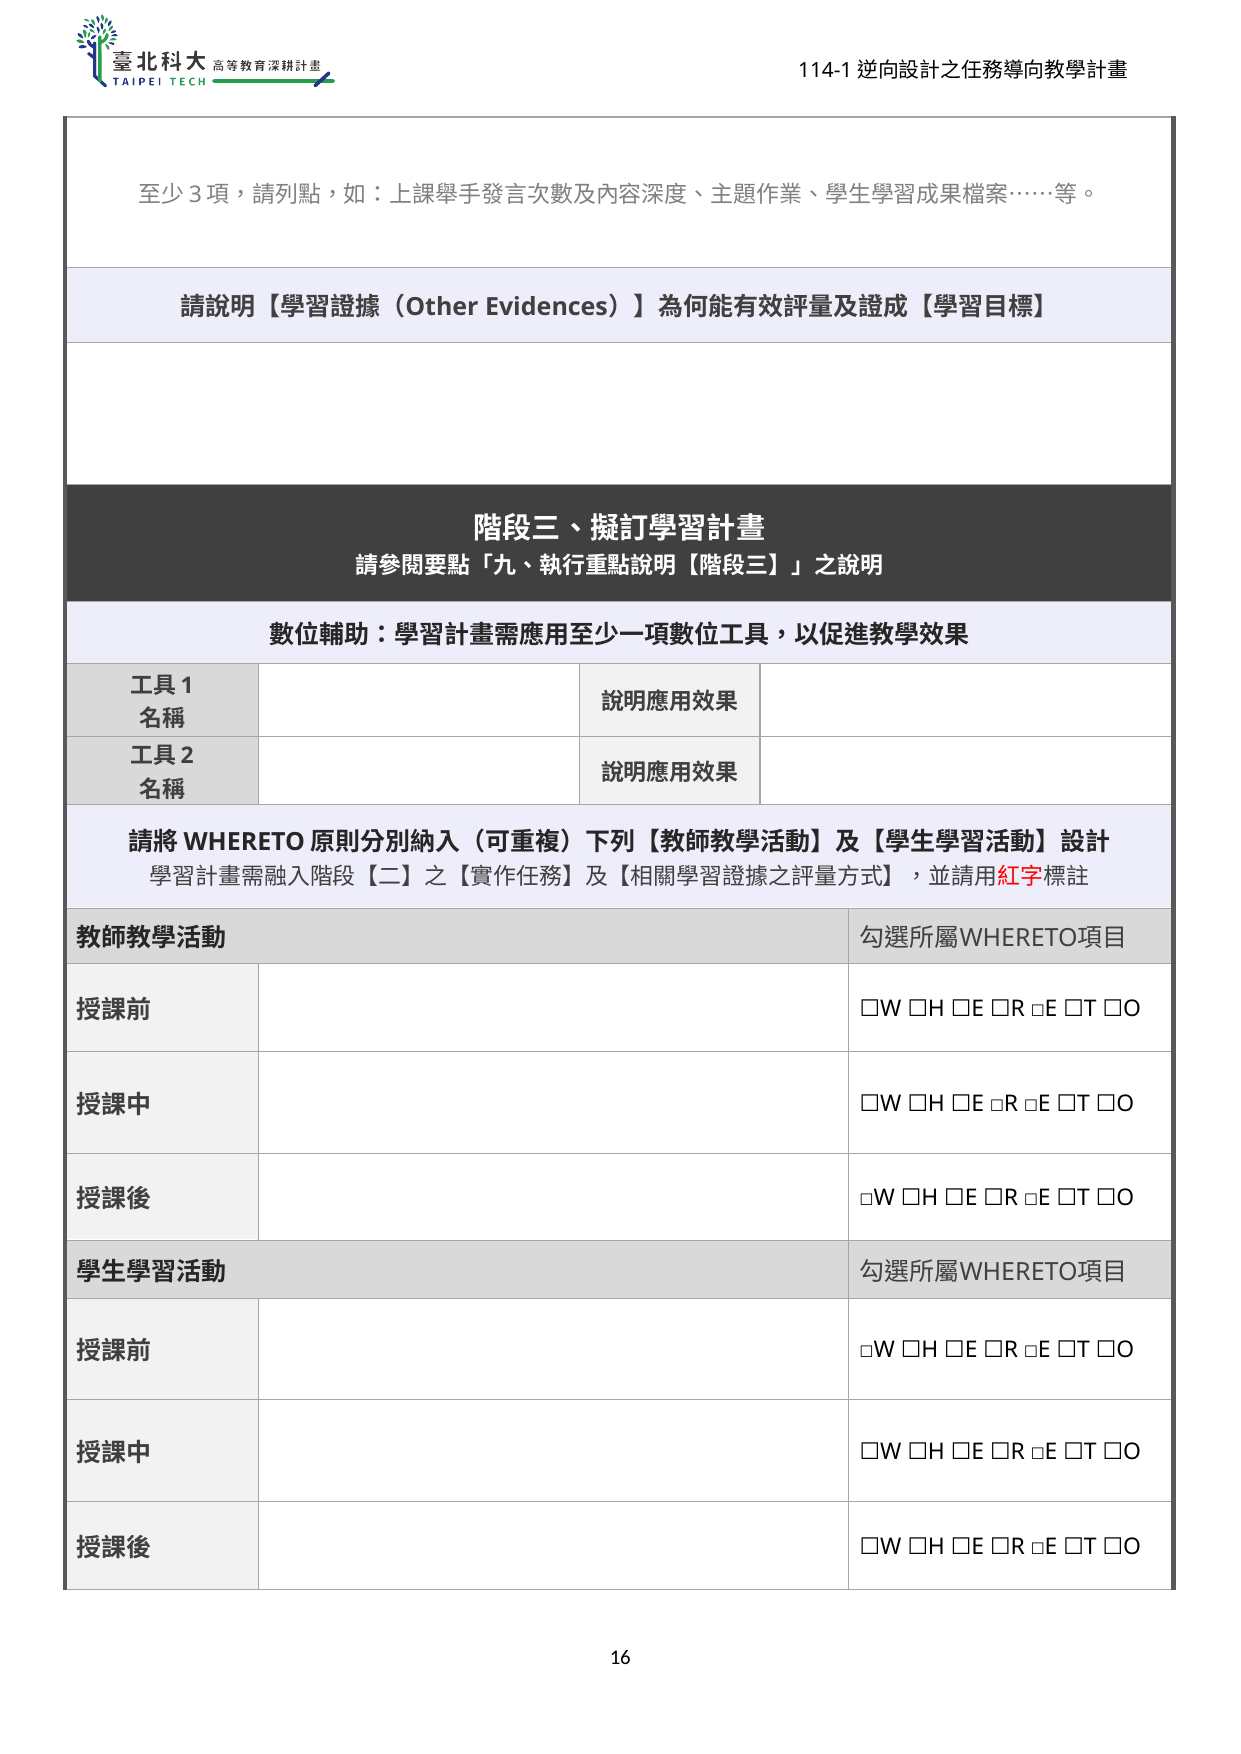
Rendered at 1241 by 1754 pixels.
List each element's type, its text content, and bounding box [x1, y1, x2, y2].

table_cell [259, 1052, 848, 1153]
table_cell 說明應用效果 [580, 664, 759, 736]
table_cell ☐W ☐H ☐E ☐R ☐E ☐T ☐O [849, 1052, 1171, 1153]
table_cell 請說明【學習證據（Other Evidences）】為何能有效評量及證成【學習目標】 [67, 268, 1171, 342]
table_cell 請將WHERETO原則分別納入（可重複）下列【教師教學活動】及【學生學習活動】設計 學習計畫需融入階段【二】之【實作任務】及【相關學習證據之評量方式】，並請用紅字標註 [67, 805, 1171, 907]
table_cell 教師教學活動 [67, 909, 848, 963]
table_cell [259, 737, 579, 804]
table_cell 授課前 [67, 964, 258, 1051]
table_cell 勾選所屬WHERETO項目 [849, 1241, 1171, 1298]
table_cell [761, 664, 1171, 736]
table_cell ☐W ☐H ☐E ☐R ☐E ☐T ☐O [849, 1154, 1171, 1239]
table_cell 授課中 [67, 1400, 258, 1501]
table_cell [761, 737, 1171, 804]
table_cell 說明應用效果 [580, 737, 759, 804]
table_cell [259, 1400, 848, 1501]
table_cell 授課中 [67, 1052, 258, 1153]
table_cell 階段三、擬訂學習計晝 請參閱要點「九、執行重點說明【階段三】」之說明 [67, 485, 1171, 601]
table_cell 學生學習活動 [67, 1241, 848, 1298]
table_cell 授課後 [67, 1154, 258, 1239]
table_cell [67, 343, 1171, 483]
table_cell 授課前 [67, 1299, 258, 1399]
table_cell ☐W ☐H ☐E ☐R ☐E ☐T ☐O [849, 1502, 1171, 1589]
table_cell ☐W ☐H ☐E ☐R ☐E ☐T ☐O [849, 1299, 1171, 1399]
table_cell 數位輔助：學習計畫需應用至少一項數位工具，以促進教學效果 [67, 602, 1171, 663]
table_cell 工具2 名稱 [67, 737, 258, 804]
table_cell ☐W ☐H ☐E ☐R ☐E ☐T ☐O [849, 964, 1171, 1051]
table_cell ☐W ☐H ☐E ☐R ☐E ☐T ☐O [849, 1400, 1171, 1501]
table_cell 授課後 [67, 1502, 258, 1589]
table_cell 工具1 名稱 [67, 664, 258, 736]
table_cell 勾選所屬WHERETO項目 [849, 909, 1171, 963]
table_cell [259, 664, 579, 736]
table_cell [259, 1502, 848, 1589]
table_cell [259, 1154, 848, 1239]
table_cell [259, 964, 848, 1051]
table_cell [259, 1299, 848, 1399]
table_cell 至少3項，請列點，如：上課舉手發言次數及內容深度、主題作業、學生學習成果檔案……等。 [67, 118, 1171, 267]
